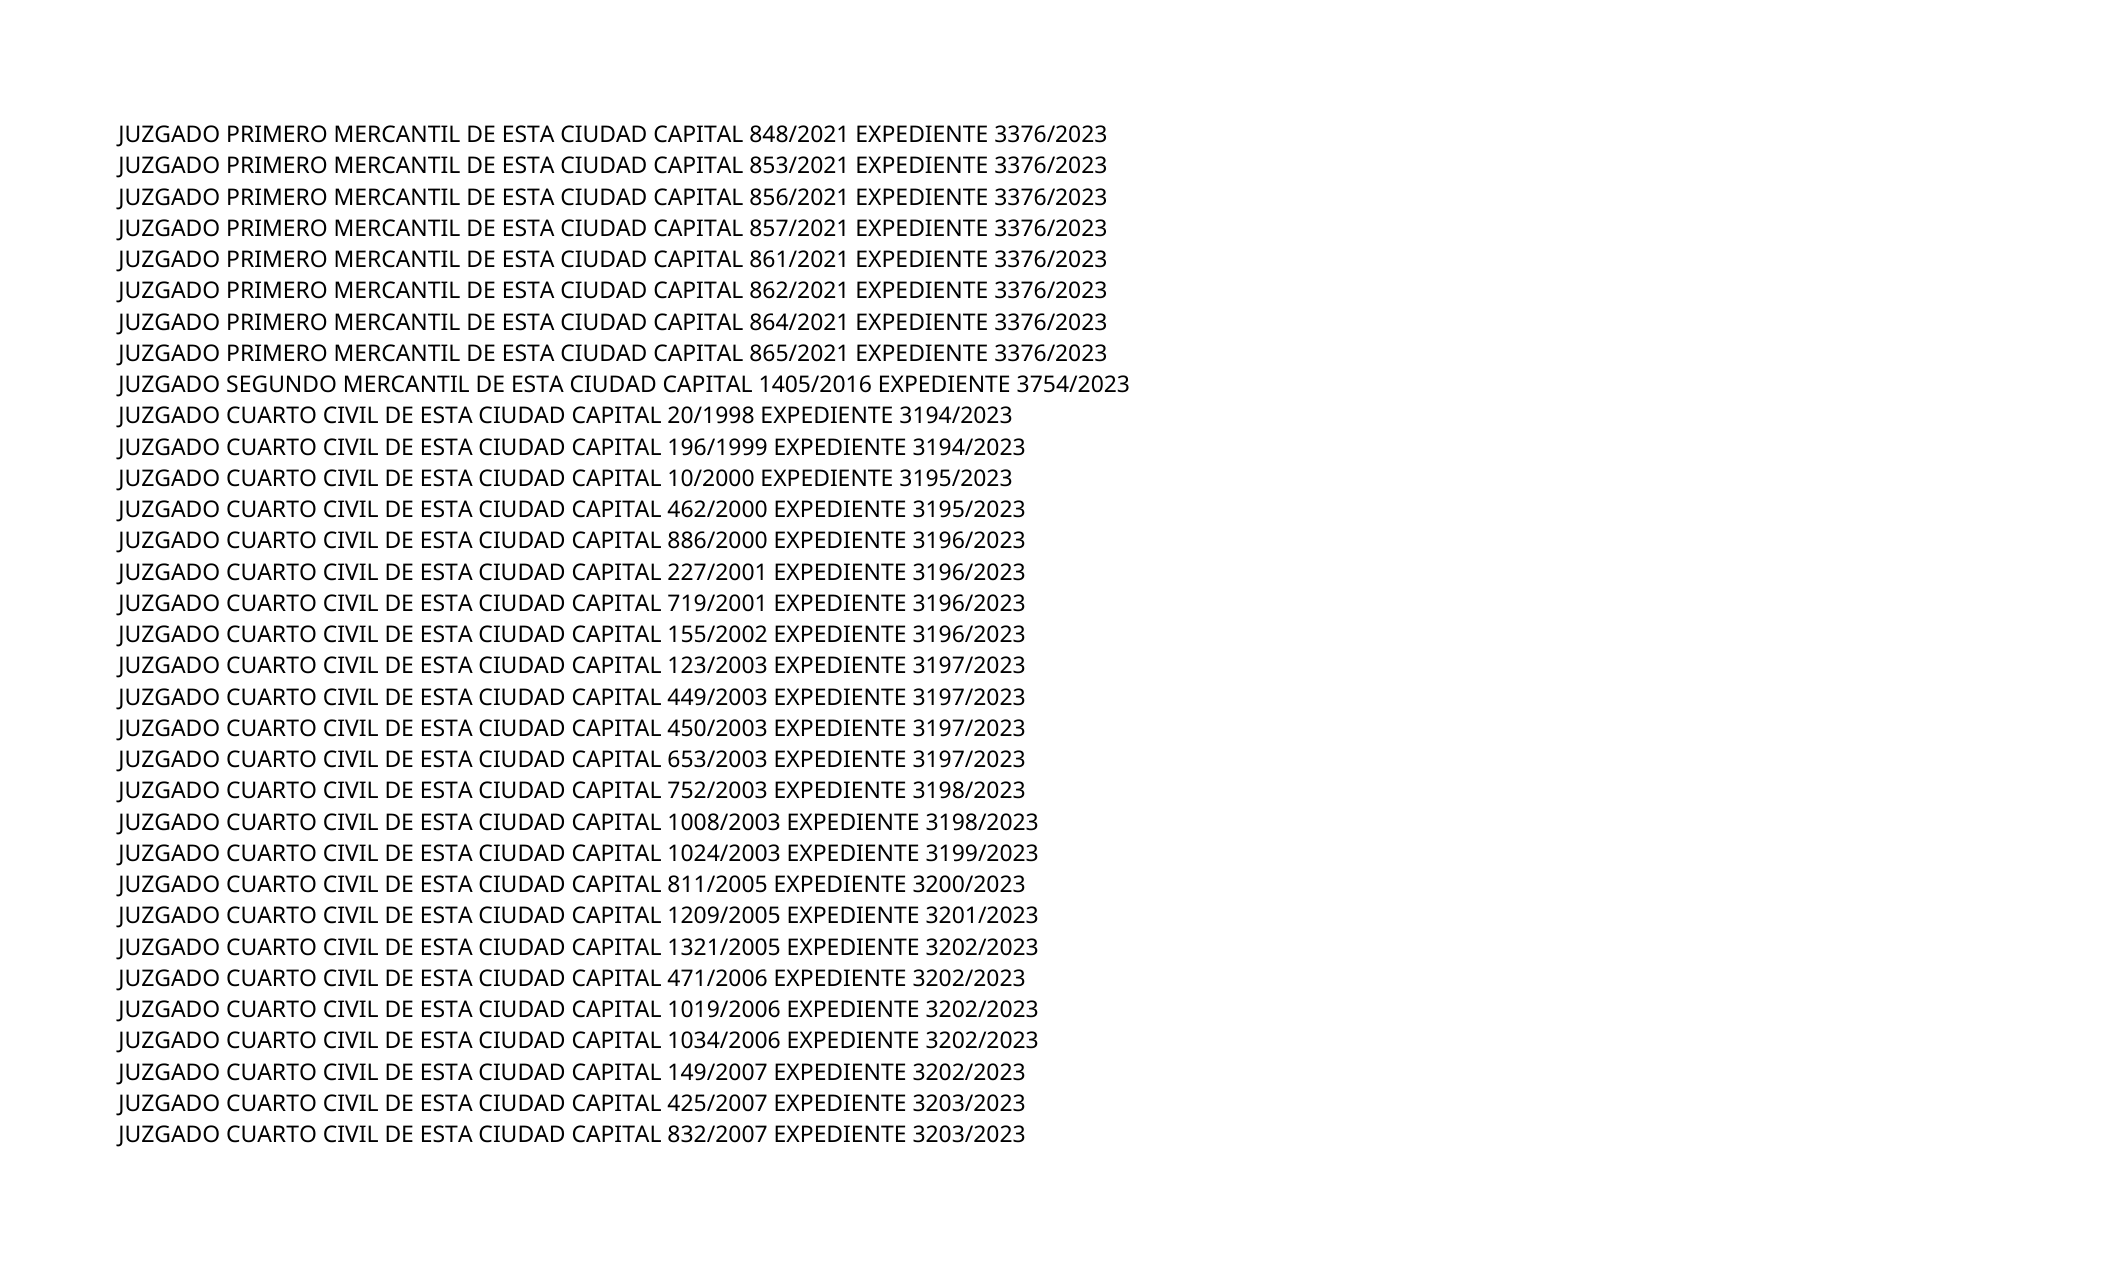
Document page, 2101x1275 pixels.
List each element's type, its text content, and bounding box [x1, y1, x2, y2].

text JUZGADO CUARTO CIVIL DE ESTA CIUDAD CAPITAL 10/2000 EXPEDIENTE 3195/2023 [118, 462, 1982, 493]
text JUZGADO CUARTO CIVIL DE ESTA CIUDAD CAPITAL 811/2005 EXPEDIENTE 3200/2023 [118, 868, 1982, 899]
text JUZGADO CUARTO CIVIL DE ESTA CIUDAD CAPITAL 752/2003 EXPEDIENTE 3198/2023 [118, 774, 1982, 806]
text JUZGADO PRIMERO MERCANTIL DE ESTA CIUDAD CAPITAL 865/2021 EXPEDIENTE 3376/2023 [118, 337, 1982, 368]
text JUZGADO CUARTO CIVIL DE ESTA CIUDAD CAPITAL 886/2000 EXPEDIENTE 3196/2023 [118, 524, 1982, 556]
text JUZGADO PRIMERO MERCANTIL DE ESTA CIUDAD CAPITAL 862/2021 EXPEDIENTE 3376/2023 [118, 274, 1982, 306]
text JUZGADO CUARTO CIVIL DE ESTA CIUDAD CAPITAL 1209/2005 EXPEDIENTE 3201/2023 [118, 899, 1982, 931]
text JUZGADO SEGUNDO MERCANTIL DE ESTA CIUDAD CAPITAL 1405/2016 EXPEDIENTE 3754/2023 [118, 368, 1982, 399]
text JUZGADO CUARTO CIVIL DE ESTA CIUDAD CAPITAL 719/2001 EXPEDIENTE 3196/2023 [118, 587, 1982, 618]
text JUZGADO CUARTO CIVIL DE ESTA CIUDAD CAPITAL 1019/2006 EXPEDIENTE 3202/2023 [118, 993, 1982, 1024]
text JUZGADO CUARTO CIVIL DE ESTA CIUDAD CAPITAL 196/1999 EXPEDIENTE 3194/2023 [118, 431, 1982, 462]
text JUZGADO CUARTO CIVIL DE ESTA CIUDAD CAPITAL 1321/2005 EXPEDIENTE 3202/2023 [118, 931, 1982, 962]
text JUZGADO PRIMERO MERCANTIL DE ESTA CIUDAD CAPITAL 864/2021 EXPEDIENTE 3376/2023 [118, 306, 1982, 337]
text JUZGADO CUARTO CIVIL DE ESTA CIUDAD CAPITAL 123/2003 EXPEDIENTE 3197/2023 [118, 649, 1982, 681]
text JUZGADO CUARTO CIVIL DE ESTA CIUDAD CAPITAL 832/2007 EXPEDIENTE 3203/2023 [118, 1118, 1982, 1149]
text JUZGADO PRIMERO MERCANTIL DE ESTA CIUDAD CAPITAL 848/2021 EXPEDIENTE 3376/2023 [118, 118, 1982, 149]
text JUZGADO CUARTO CIVIL DE ESTA CIUDAD CAPITAL 449/2003 EXPEDIENTE 3197/2023 [118, 681, 1982, 712]
text JUZGADO CUARTO CIVIL DE ESTA CIUDAD CAPITAL 149/2007 EXPEDIENTE 3202/2023 [118, 1056, 1982, 1087]
text JUZGADO CUARTO CIVIL DE ESTA CIUDAD CAPITAL 1024/2003 EXPEDIENTE 3199/2023 [118, 837, 1982, 868]
text JUZGADO CUARTO CIVIL DE ESTA CIUDAD CAPITAL 471/2006 EXPEDIENTE 3202/2023 [118, 962, 1982, 993]
text JUZGADO CUARTO CIVIL DE ESTA CIUDAD CAPITAL 1008/2003 EXPEDIENTE 3198/2023 [118, 806, 1982, 837]
text JUZGADO PRIMERO MERCANTIL DE ESTA CIUDAD CAPITAL 856/2021 EXPEDIENTE 3376/2023 [118, 181, 1982, 212]
text JUZGADO PRIMERO MERCANTIL DE ESTA CIUDAD CAPITAL 853/2021 EXPEDIENTE 3376/2023 [118, 149, 1982, 181]
text JUZGADO CUARTO CIVIL DE ESTA CIUDAD CAPITAL 450/2003 EXPEDIENTE 3197/2023 [118, 712, 1982, 743]
text JUZGADO CUARTO CIVIL DE ESTA CIUDAD CAPITAL 227/2001 EXPEDIENTE 3196/2023 [118, 556, 1982, 587]
text JUZGADO PRIMERO MERCANTIL DE ESTA CIUDAD CAPITAL 861/2021 EXPEDIENTE 3376/2023 [118, 243, 1982, 274]
text JUZGADO CUARTO CIVIL DE ESTA CIUDAD CAPITAL 1034/2006 EXPEDIENTE 3202/2023 [118, 1024, 1982, 1056]
text JUZGADO CUARTO CIVIL DE ESTA CIUDAD CAPITAL 653/2003 EXPEDIENTE 3197/2023 [118, 743, 1982, 774]
text JUZGADO CUARTO CIVIL DE ESTA CIUDAD CAPITAL 155/2002 EXPEDIENTE 3196/2023 [118, 618, 1982, 649]
text JUZGADO PRIMERO MERCANTIL DE ESTA CIUDAD CAPITAL 857/2021 EXPEDIENTE 3376/2023 [118, 212, 1982, 243]
text JUZGADO CUARTO CIVIL DE ESTA CIUDAD CAPITAL 425/2007 EXPEDIENTE 3203/2023 [118, 1087, 1982, 1118]
text JUZGADO CUARTO CIVIL DE ESTA CIUDAD CAPITAL 462/2000 EXPEDIENTE 3195/2023 [118, 493, 1982, 524]
text JUZGADO CUARTO CIVIL DE ESTA CIUDAD CAPITAL 20/1998 EXPEDIENTE 3194/2023 [118, 399, 1982, 431]
